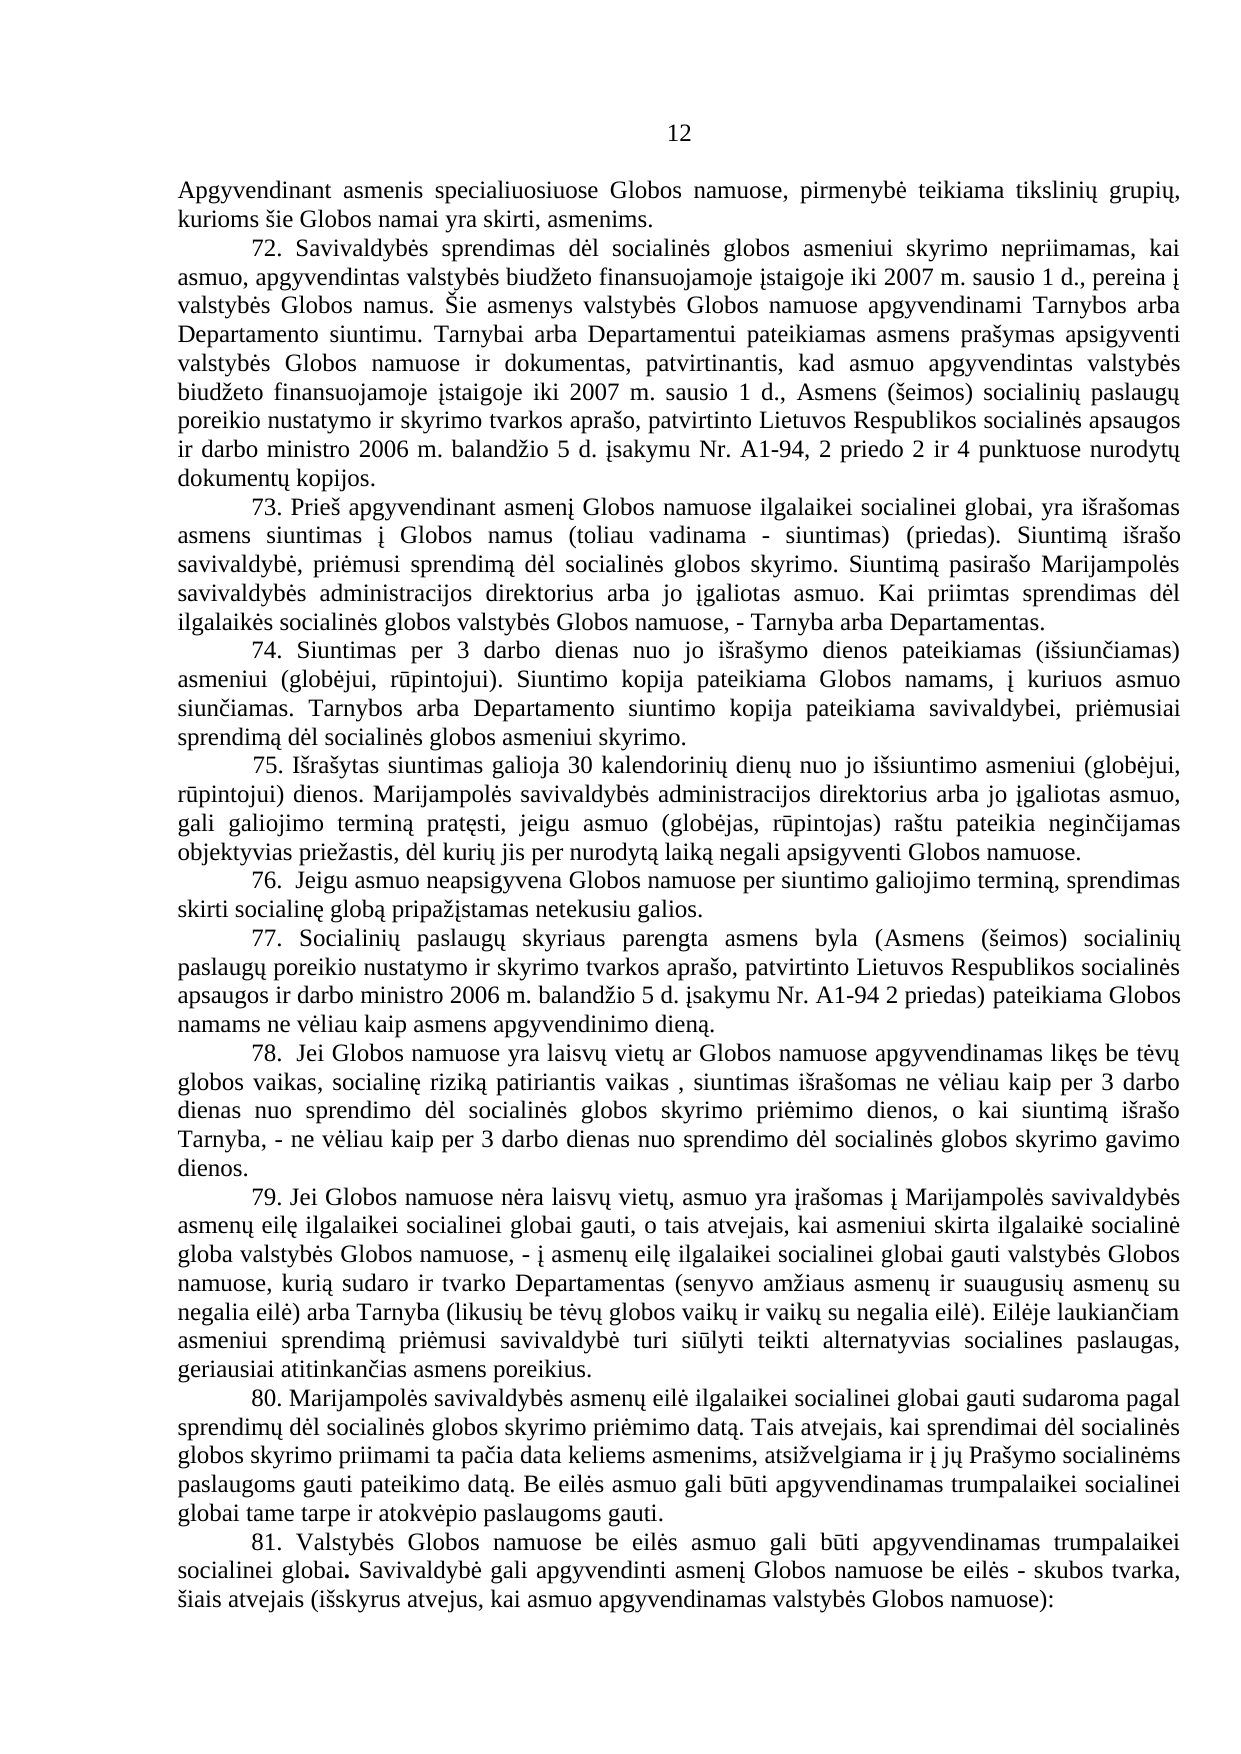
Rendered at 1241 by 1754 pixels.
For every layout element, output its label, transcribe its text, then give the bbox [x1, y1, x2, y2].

text 74. Siuntimas per 3 darbo dienas nuo jo išrašymo dienos pateikiamas (išsiunčiamas) asmeniui (globėjui, rūpintojui). Siuntimo kopija pateikiama Globos namams, į kuriuos asmuo siunčiamas. Tarnybos arba Departamento siuntimo kopija pateikiama savivaldybei, priėmusiai sprendimą dėl socialinės globos asmeniui skyrimo. [177, 636, 1181, 751]
text 80. Marijampolės savivaldybės asmenų eilė ilgalaikei socialinei globai gauti sudaroma pagal sprendimų dėl socialinės globos skyrimo priėmimo datą. Tais atvejais, kai sprendimai dėl socialinės globos skyrimo priimami ta pačia data keliems asmenims, atsižvelgiama ir į jų Prašymo socialinėms paslaugoms gauti pateikimo datą. Be eilės asmuo gali būti apgyvendinamas trumpalaikei socialinei globai tame tarpe ir atokvėpio paslaugoms gauti. [177, 1383, 1181, 1527]
text 81. Valstybės Globos namuose be eilės asmuo gali būti apgyvendinamas trumpalaikei socialinei globai. Savivaldybė gali apgyvendinti asmenį Globos namuose be eilės - skubos tvarka, šiais atvejais (išskyrus atvejus, kai asmuo apgyvendinamas valstybės Globos namuose): [177, 1527, 1181, 1613]
text 72. Savivaldybės sprendimas dėl socialinės globos asmeniui skyrimo nepriimamas, kai asmuo, apgyvendintas valstybės biudžeto finansuojamoje įstaigoje iki 2007 m. sausio 1 d., pereina į valstybės Globos namus. Šie asmenys valstybės Globos namuose apgyvendinami Tarnybos arba Departamento siuntimu. Tarnybai arba Departamentui pateikiamas asmens prašymas apsigyventi valstybės Globos namuose ir dokumentas, patvirtinantis, kad asmuo apgyvendintas valstybės biudžeto finansuojamoje įstaigoje iki 2007 m. sausio 1 d., Asmens (šeimos) socialinių paslaugų poreikio nustatymo ir skyrimo tvarkos aprašo, patvirtinto Lietuvos Respublikos socialinės apsaugos ir darbo ministro 2006 m. balandžio 5 d. įsakymu Nr. A1-94, 2 priedo 2 ir 4 punktuose nurodytų dokumentų kopijos. [177, 233, 1181, 492]
text 78. Jei Globos namuose yra laisvų vietų ar Globos namuose apgyvendinamas likęs be tėvų globos vaikas, socialinę riziką patiriantis vaikas , siuntimas išrašomas ne vėliau kaip per 3 darbo dienas nuo sprendimo dėl socialinės globos skyrimo priėmimo dienos, o kai siuntimą išrašo Tarnyba, - ne vėliau kaip per 3 darbo dienas nuo sprendimo dėl socialinės globos skyrimo gavimo dienos. [177, 1038, 1181, 1182]
text 73. Prieš apgyvendinant asmenį Globos namuose ilgalaikei socialinei globai, yra išrašomas asmens siuntimas į Globos namus (toliau vadinama - siuntimas) (priedas). Siuntimą išrašo savivaldybė, priėmusi sprendimą dėl socialinės globos skyrimo. Siuntimą pasirašo Marijampolės savivaldybės administracijos direktorius arba jo įgaliotas asmuo. Kai priimtas sprendimas dėl ilgalaikės socialinės globos valstybės Globos namuose, - Tarnyba arba Departamentas. [177, 492, 1181, 636]
text 77. Socialinių paslaugų skyriaus parengta asmens byla (Asmens (šeimos) socialinių paslaugų poreikio nustatymo ir skyrimo tvarkos aprašo, patvirtinto Lietuvos Respublikos socialinės apsaugos ir darbo ministro 2006 m. balandžio 5 d. įsakymu Nr. A1-94 2 priedas) pateikiama Globos namams ne vėliau kaip asmens apgyvendinimo dieną. [177, 923, 1181, 1038]
text 75. Išrašytas siuntimas galioja 30 kalendorinių dienų nuo jo išsiuntimo asmeniui (globėjui, rūpintojui) dienos. Marijampolės savivaldybės administracijos direktorius arba jo įgaliotas asmuo, gali galiojimo terminą pratęsti, jeigu asmuo (globėjas, rūpintojas) raštu pateikia neginčijamas objektyvias priežastis, dėl kurių jis per nurodytą laiką negali apsigyventi Globos namuose. [177, 751, 1181, 866]
text 79. Jei Globos namuose nėra laisvų vietų, asmuo yra įrašomas į Marijampolės savivaldybės asmenų eilę ilgalaikei socialinei globai gauti, o tais atvejais, kai asmeniui skirta ilgalaikė socialinė globa valstybės Globos namuose, - į asmenų eilę ilgalaikei socialinei globai gauti valstybės Globos namuose, kurią sudaro ir tvarko Departamentas (senyvo amžiaus asmenų ir suaugusių asmenų su negalia eilė) arba Tarnyba (likusių be tėvų globos vaikų ir vaikų su negalia eilė). Eilėje laukiančiam asmeniui sprendimą priėmusi savivaldybė turi siūlyti teikti alternatyvias socialines paslaugas, geriausiai atitinkančias asmens poreikius. [177, 1182, 1181, 1383]
text 76. Jeigu asmuo neapsigyvena Globos namuose per siuntimo galiojimo terminą, sprendimas skirti socialinę globą pripažįstamas netekusiu galios. [177, 866, 1181, 923]
text Apgyvendinant asmenis specialiuosiuose Globos namuose, pirmenybė teikiama tikslinių grupių, kurioms šie Globos namai yra skirti, asmenims. [177, 176, 1181, 233]
